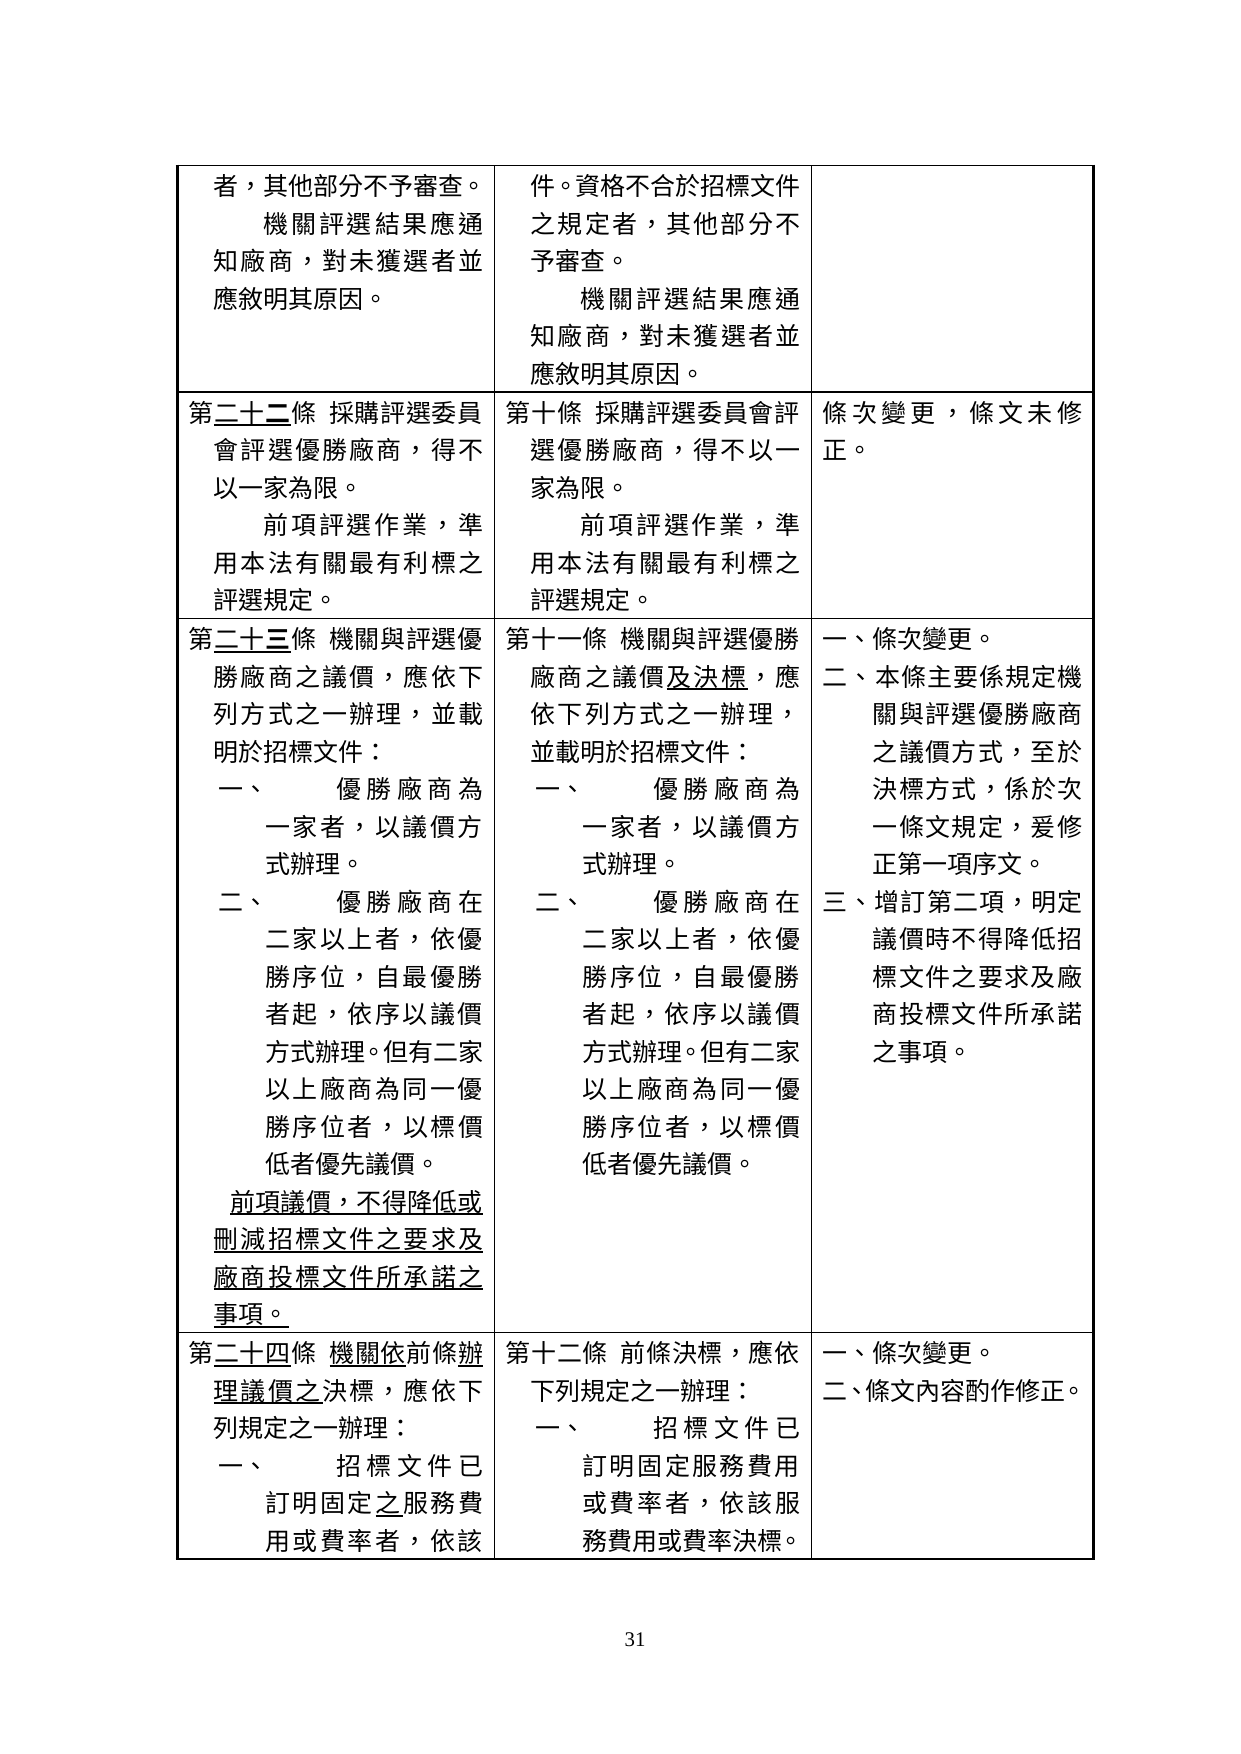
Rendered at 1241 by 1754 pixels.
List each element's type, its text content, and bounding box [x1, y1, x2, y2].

table_cell 第二十二條 採購評選委員會評選優勝廠商，得不以一家為限。 前項評選作業，準用本法有關最有利標之評選規定。 [179, 393, 494, 618]
table_cell 第十條 採購評選委員會評選優勝廠商，得不以一家為限。 前項評選作業，準用本法有關最有利標之評選規定。 [495, 393, 811, 618]
table_cell 第十二條 前條決標，應依下列規定之一辦理： 招標文件已訂明固定服務費用或費率者，依該服務費用或費率決標。 招標文件未訂明固定服務費用或費率者，其超底價決標或廢標適用本法第五十三條第二項及第五十四條之規定。 [495, 1333, 811, 1558]
table_cell 第十一條 機關與評選優勝廠商之議價及決標，應依下列方式之一辦理，並載明於招標文件： 優勝廠商為一家者，以議價方式辦理。 優勝廠商在二家以上者，依優勝序位，自最優勝者起，依序以議價方式辦理。但有二家以上廠商為同一優勝序位者，以標價低者優先議價。 [495, 619, 811, 1332]
table_cell 第二十三條 機關與評選優勝廠商之議價，應依下列方式之一辦理，並載明於招標文件： 優勝廠商為一家者，以議價方式辦理。 優勝廠商在二家以上者，依優勝序位，自最優勝者起，依序以議價方式辦理。但有二家以上廠商為同一優勝序位者，以標價低者優先議價。 前項議價，不得降低或刪減招標文件之要求及廠商投標文件所承諾之事項。 [179, 619, 494, 1332]
table_cell 條次變更，條文未修正。 [812, 393, 1092, 618]
table_cell 者，其他部分不予審查。 機關評選結果應通知廠商，對未獲選者並應敘明其原因。 [179, 166, 494, 391]
table_cell [812, 166, 1092, 391]
table_cell 第二十四條 機關依前條辦理議價之決標，應依下列規定之一辦理： 招標文件已訂明固定之服務費用或費率者，依該服務費用或費率決標。 招標文件未訂明固定服務費用或費率者，其超底價決標或廢標適用本法第五十三條第二項及第五十四條之規定。 [179, 1333, 494, 1558]
table_cell 件。資格不合於招標文件之規定者，其他部分不予審查。 機關評選結果應通知廠商，對未獲選者並應敘明其原因。 [495, 166, 811, 391]
table_cell 一、條次變更。 二、條文內容酌作修正。 [812, 1333, 1092, 1558]
table_cell 一、條次變更。 二、本條主要係規定機關與評選優勝廠商之議價方式，至於決標方式，係於次一條文規定，爰修正第一項序文。 三、增訂第二項，明定議價時不得降低招標文件之要求及廠商投標文件所承諾之事項。 [812, 619, 1092, 1332]
